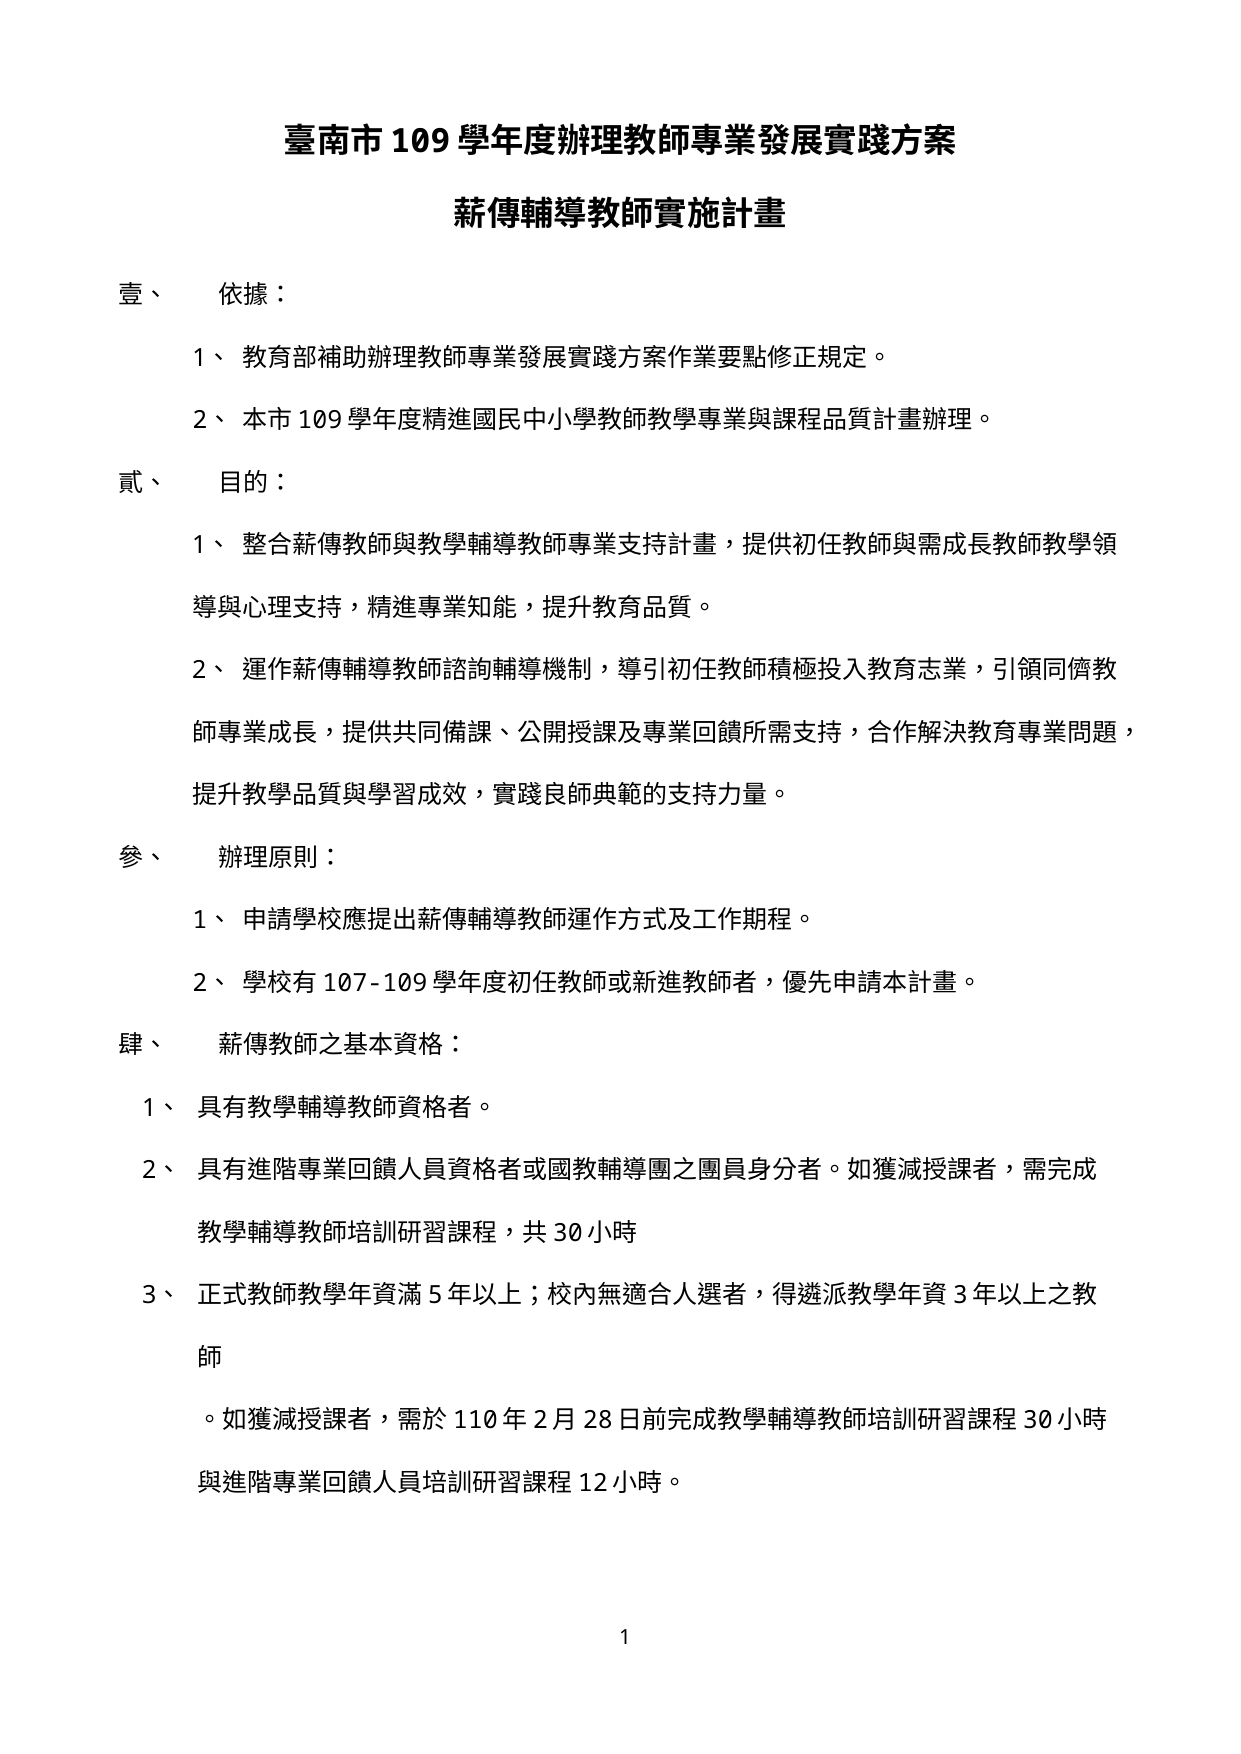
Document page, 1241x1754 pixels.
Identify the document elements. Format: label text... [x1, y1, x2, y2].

list 依據： [118, 251, 1122, 314]
text 。如獲減授課者，需於110年2月28日前完成教學輔導教師培訓研習課程30小時與進階專業回饋人員培訓研習課程12小時。 [198, 1376, 1122, 1501]
text 臺南市109學年度辦理教師專業發展實踐方案 [118, 124, 1122, 159]
list 薪傳教師之基本資格： [118, 1001, 1122, 1064]
list 運作薪傳輔導教師諮詢輔導機制，導引初任教師積極投入教育志業，引領同儕教師專業成長，提供共同備課、公開授課及專業回饋所需支持，合作解決教育專業問題，提升教學品質與學習成效，實踐良師典範的支持力量。 [192, 626, 1122, 814]
list 具有教學輔導教師資格者。 [142, 1064, 1122, 1126]
list 目的： [118, 439, 1122, 501]
list 本市109學年度精進國民中小學教師教學專業與課程品質計畫辦理。 [192, 376, 1122, 439]
list 教育部補助辦理教師專業發展實踐方案作業要點修正規定。 [192, 314, 1122, 376]
text 薪傳輔導教師實施計畫 [118, 197, 1122, 232]
list 申請學校應提出薪傳輔導教師運作方式及工作期程。 [192, 876, 1122, 939]
list 整合薪傳教師與教學輔導教師專業支持計畫，提供初任教師與需成長教師教學領導與心理支持，精進專業知能，提升教育品質。 [192, 501, 1122, 626]
list 學校有107-109學年度初任教師或新進教師者，優先申請本計畫。 [192, 939, 1122, 1001]
list 具有進階專業回饋人員資格者或國教輔導團之團員身分者。如獲減授課者，需完成教學輔導教師培訓研習課程，共30小時 [142, 1126, 1122, 1251]
list 辦理原則： [118, 814, 1122, 876]
list 正式教師教學年資滿5年以上；校內無適合人選者，得遴派教學年資3年以上之教師 [142, 1251, 1122, 1376]
